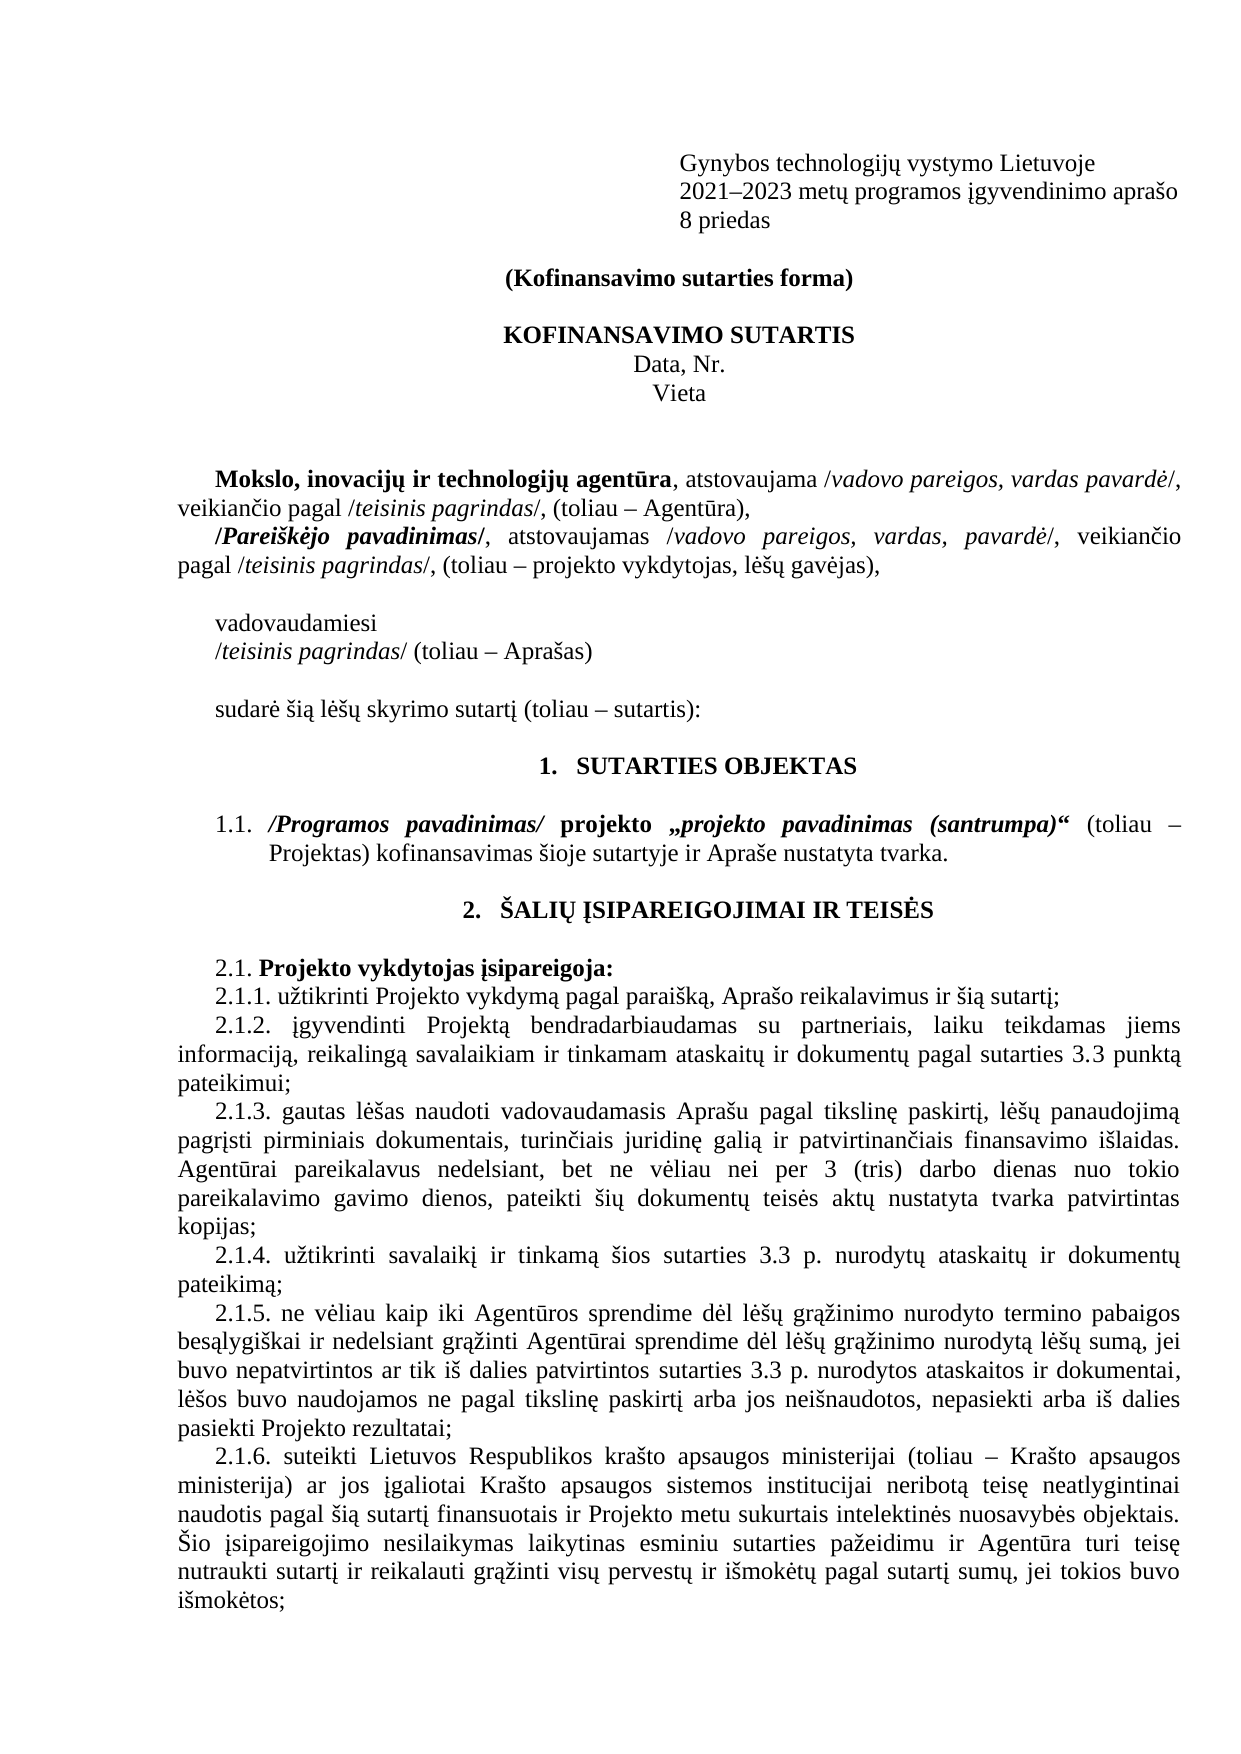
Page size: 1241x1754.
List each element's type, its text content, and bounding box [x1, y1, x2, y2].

text Mokslo, inovacijų ir technologijų agentūra, atstovaujama /vadovo pareigos, vardas pavardė/, veikiančio pagal /teisinis pagrindas/, (toliau – Agentūra), [177, 464, 1181, 521]
text 2.1.6. suteikti Lietuvos Respublikos krašto apsaugos ministerijai (toliau – Krašto apsaugos ministerija) ar jos įgaliotai Krašto apsaugos sistemos institucijai neribotą teisę neatlygintinai naudotis pagal šią sutartį finansuotais ir Projekto metu sukurtais intelektinės nuosavybės objektais. Šio įsipareigojimo nesilaikymas laikytinas esminiu sutarties pažeidimu ir Agentūra turi teisę nutraukti sutartį ir reikalauti grąžinti visų pervestų ir išmokėtų pagal sutartį sumų, jei tokios buvo išmokėtos; [177, 1441, 1181, 1614]
text 2.1. Projekto vykdytojas įsipareigoja: [177, 953, 1181, 981]
text Data, Nr. [177, 349, 1181, 378]
text 2.1.5. ne vėliau kaip iki Agentūros sprendime dėl lėšų grąžinimo nurodyto termino pabaigos besąlygiškai ir nedelsiant grąžinti Agentūrai sprendime dėl lėšų grąžinimo nurodytą lėšų sumą, jei buvo nepatvirtintos ar tik iš dalies patvirtintos sutarties 3.3 p. nurodytos ataskaitos ir dokumentai, lėšos buvo naudojamos ne pagal tikslinę paskirtį arba jos neišnaudotos, nepasiekti arba iš dalies pasiekti Projekto rezultatai; [177, 1298, 1181, 1441]
text Gynybos technologijų vystymo Lietuvoje [679, 148, 1181, 176]
text 1. SUTARTIES OBJEKTAS [215, 751, 1181, 780]
text (Kofinansavimo sutarties forma) [177, 263, 1181, 291]
text sudarė šią lėšų skyrimo sutartį (toliau – sutartis): [177, 694, 1181, 723]
text 2.1.4. užtikrinti savalaikį ir tinkamą šios sutarties 3.3 p. nurodytų ataskaitų ir dokumentų pateikimą; [177, 1240, 1181, 1298]
text /Pareiškėjo pavadinimas/, atstovaujamas /vadovo pareigos, vardas, pavardė/, veikiančio pagal /teisinis pagrindas/, (toliau – projekto vykdytojas, lėšų gavėjas), [177, 521, 1181, 579]
text 2.1.1. užtikrinti Projekto vykdymą pagal paraišką, Aprašo reikalavimus ir šią sutartį; [177, 981, 1181, 1010]
text KOFINANSAVIMO SUTARTIS [177, 320, 1181, 349]
text 1.1. /Programos pavadinimas/ projekto „projekto pavadinimas (santrumpa)“ (toliau – Projektas) kofinansavimas šioje sutartyje ir Apraše nustatyta tvarka. [215, 809, 1181, 866]
text vadovaudamiesi [177, 608, 1181, 636]
text 2. ŠALIŲ ĮSIPAREIGOJIMAI ir teisės [215, 895, 1181, 924]
text 2.1.2. įgyvendinti Projektą bendradarbiaudamas su partneriais, laiku teikdamas jiems informaciją, reikalingą savalaikiam ir tinkamam ataskaitų ir dokumentų pagal sutarties 3.3 punktą pateikimui; [177, 1010, 1181, 1096]
text 8 priedas [679, 205, 1181, 234]
text 2021–2023 metų programos įgyvendinimo aprašo [679, 176, 1181, 205]
text /teisinis pagrindas/ (toliau – Aprašas) [177, 636, 1181, 665]
text 2.1.3. gautas lėšas naudoti vadovaudamasis Aprašu pagal tikslinę paskirtį, lėšų panaudojimą pagrįsti pirminiais dokumentais, turinčiais juridinę galią ir patvirtinančiais finansavimo išlaidas. Agentūrai pareikalavus nedelsiant, bet ne vėliau nei per 3 (tris) darbo dienas nuo tokio pareikalavimo gavimo dienos, pateikti šių dokumentų teisės aktų nustatyta tvarka patvirtintas kopijas; [177, 1096, 1181, 1240]
text Vieta [177, 378, 1181, 406]
